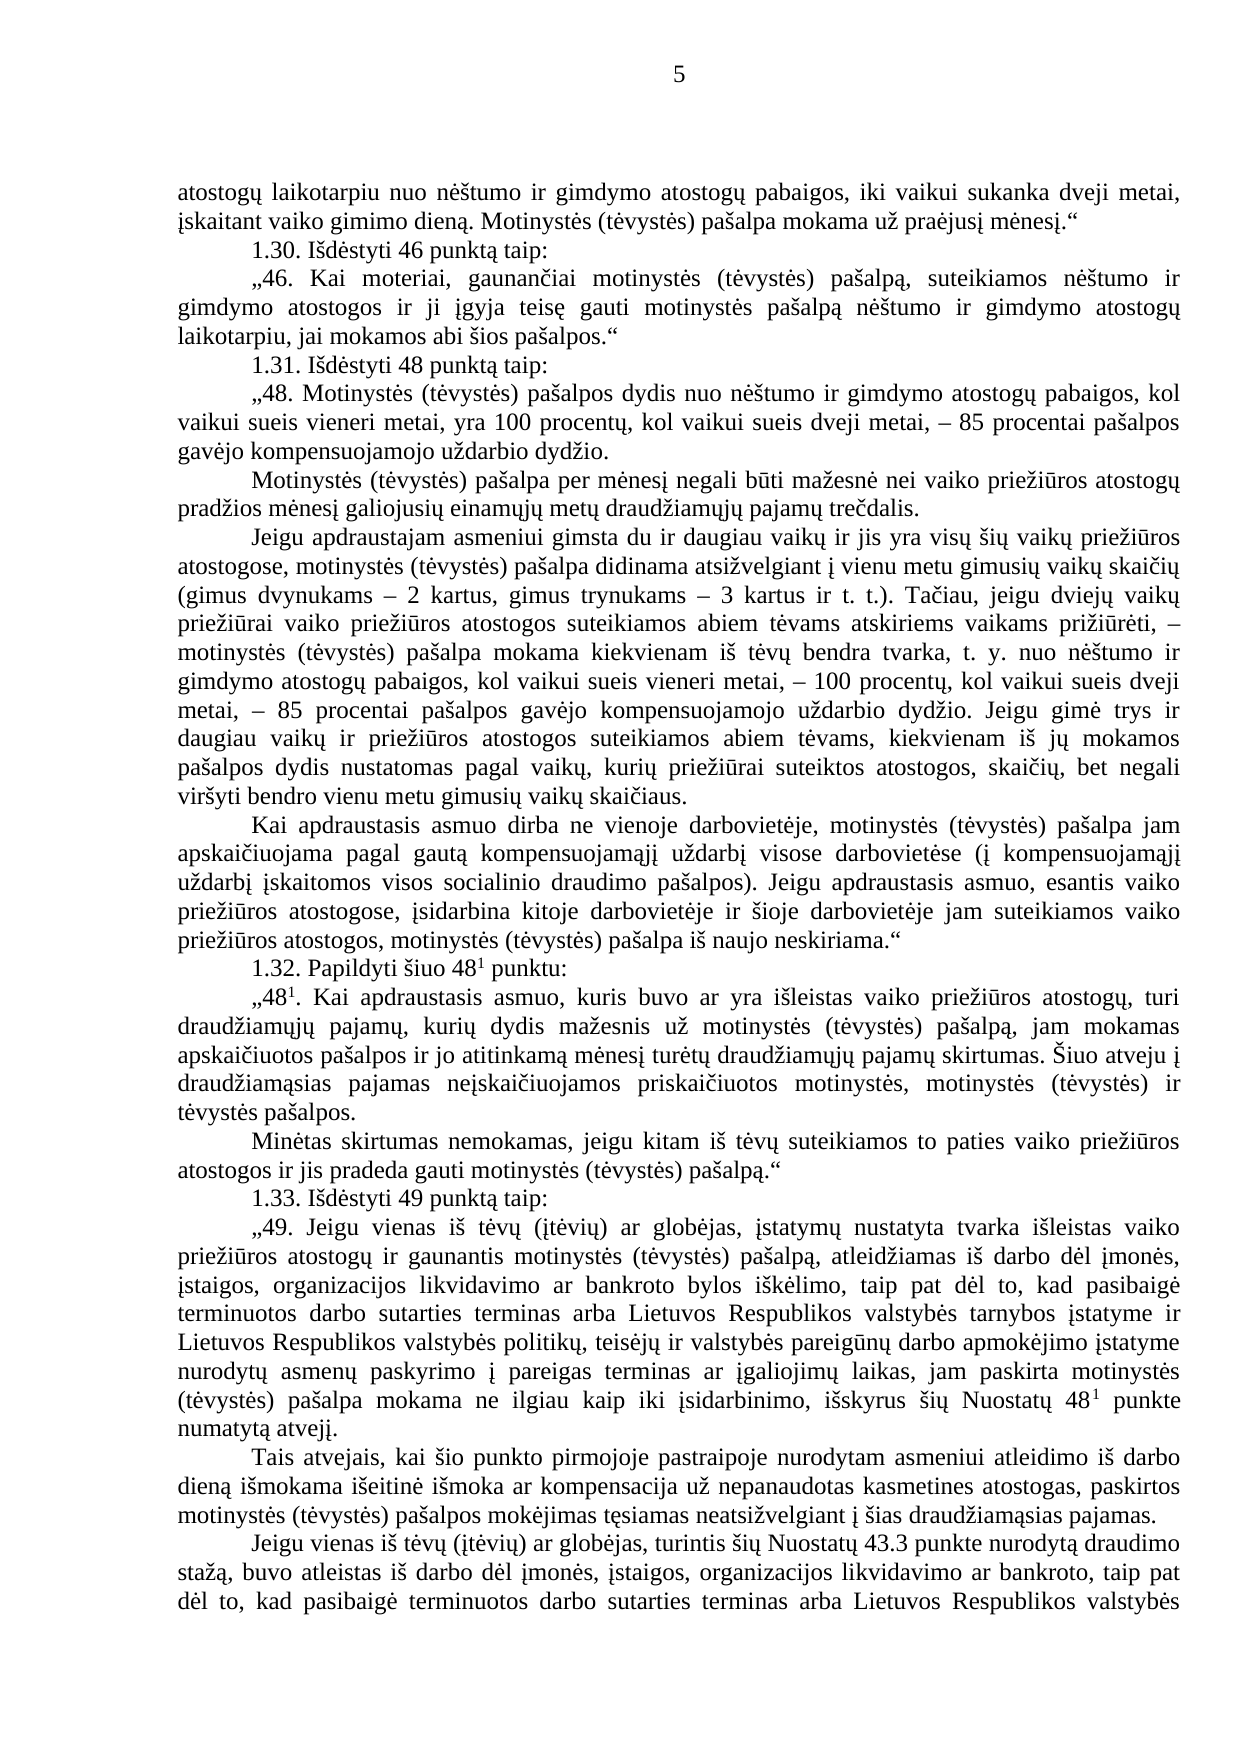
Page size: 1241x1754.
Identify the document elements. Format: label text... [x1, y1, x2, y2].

text 1.33. Išdėstyti 49 punktą taip: [177, 1183, 1181, 1212]
text „49. Jeigu vienas iš tėvų (įtėvių) ar globėjas, įstatymų nustatyta tvarka išleistas vaiko priežiūros atostogų ir gaunantis motinystės (tėvystės) pašalpą, atleidžiamas iš darbo dėl įmonės, įstaigos, organizacijos likvidavimo ar bankroto bylos iškėlimo, taip pat dėl to, kad pasibaigė terminuotos darbo sutarties terminas arba Lietuvos Respublikos valstybės tarnybos įstatyme ir Lietuvos Respublikos valstybės politikų, teisėjų ir valstybės pareigūnų darbo apmokėjimo įstatyme nurodytų asmenų paskyrimo į pareigas terminas ar įgaliojimų laikas, jam paskirta motinystės (tėvystės) pašalpa mokama ne ilgiau kaip iki įsidarbinimo, išskyrus šių Nuostatų 481 punkte numatytą atvejį. [177, 1212, 1181, 1442]
text Minėtas skirtumas nemokamas, jeigu kitam iš tėvų suteikiamos to paties vaiko priežiūros atostogos ir jis pradeda gauti motinystės (tėvystės) pašalpą.“ [177, 1126, 1181, 1183]
text „481. Kai apdraustasis asmuo, kuris buvo ar yra išleistas vaiko priežiūros atostogų, turi draudžiamųjų pajamų, kurių dydis mažesnis už motinystės (tėvystės) pašalpą, jam mokamas apskaičiuotos pašalpos ir jo atitinkamą mėnesį turėtų draudžiamųjų pajamų skirtumas. Šiuo atveju į draudžiamąsias pajamas neįskaičiuojamos priskaičiuotos motinystės, motinystės (tėvystės) ir tėvystės pašalpos. [177, 982, 1181, 1126]
text 1.32. Papildyti šiuo 481 punktu: [177, 953, 1181, 982]
text Jeigu apdraustajam asmeniui gimsta du ir daugiau vaikų ir jis yra visų šių vaikų priežiūros atostogose, motinystės (tėvystės) pašalpa didinama atsižvelgiant į vienu metu gimusių vaikų skaičių (gimus dvynukams – 2 kartus, gimus trynukams – 3 kartus ir t. t.). Tačiau, jeigu dviejų vaikų priežiūrai vaiko priežiūros atostogos suteikiamos abiem tėvams atskiriems vaikams prižiūrėti, – motinystės (tėvystės) pašalpa mokama kiekvienam iš tėvų bendra tvarka, t. y. nuo nėštumo ir gimdymo atostogų pabaigos, kol vaikui sueis vieneri metai, – 100 procentų, kol vaikui sueis dveji metai, – 85 procentai pašalpos gavėjo kompensuojamojo uždarbio dydžio. Jeigu gimė trys ir daugiau vaikų ir priežiūros atostogos suteikiamos abiem tėvams, kiekvienam iš jų mokamos pašalpos dydis nustatomas pagal vaikų, kurių priežiūrai suteiktos atostogos, skaičių, bet negali viršyti bendro vienu metu gimusių vaikų skaičiaus. [177, 522, 1181, 810]
text „48. Motinystės (tėvystės) pašalpos dydis nuo nėštumo ir gimdymo atostogų pabaigos, kol vaikui sueis vieneri metai, yra 100 procentų, kol vaikui sueis dveji metai, – 85 procentai pašalpos gavėjo kompensuojamojo uždarbio dydžio. [177, 378, 1181, 465]
text 1.31. Išdėstyti 48 punktą taip: [177, 350, 1181, 378]
text 1.30. Išdėstyti 46 punktą taip: [177, 235, 1181, 263]
text atostogų laikotarpiu nuo nėštumo ir gimdymo atostogų pabaigos, iki vaikui sukanka dveji metai, įskaitant vaiko gimimo dieną. Motinystės (tėvystės) pašalpa mokama už praėjusį mėnesį.“ [177, 177, 1181, 235]
text Kai apdraustasis asmuo dirba ne vienoje darbovietėje, motinystės (tėvystės) pašalpa jam apskaičiuojama pagal gautą kompensuojamąjį uždarbį visose darbovietėse (į kompensuojamąjį uždarbį įskaitomos visos socialinio draudimo pašalpos). Jeigu apdraustasis asmuo, esantis vaiko priežiūros atostogose, įsidarbina kitoje darbovietėje ir šioje darbovietėje jam suteikiamos vaiko priežiūros atostogos, motinystės (tėvystės) pašalpa iš naujo neskiriama.“ [177, 810, 1181, 953]
text Jeigu vienas iš tėvų (įtėvių) ar globėjas, turintis šių Nuostatų 43.3 punkte nurodytą draudimo stažą, buvo atleistas iš darbo dėl įmonės, įstaigos, organizacijos likvidavimo ar bankroto, taip pat dėl to, kad pasibaigė terminuotos darbo sutarties terminas arba Lietuvos Respublikos valstybės [177, 1528, 1181, 1615]
text „46. Kai moteriai, gaunančiai motinystės (tėvystės) pašalpą, suteikiamos nėštumo ir gimdymo atostogos ir ji įgyja teisę gauti motinystės pašalpą nėštumo ir gimdymo atostogų laikotarpiu, jai mokamos abi šios pašalpos.“ [177, 263, 1181, 350]
text Tais atvejais, kai šio punkto pirmojoje pastraipoje nurodytam asmeniui atleidimo iš darbo dieną išmokama išeitinė išmoka ar kompensacija už nepanaudotas kasmetines atostogas, paskirtos motinystės (tėvystės) pašalpos mokėjimas tęsiamas neatsižvelgiant į šias draudžiamąsias pajamas. [177, 1442, 1181, 1528]
text Motinystės (tėvystės) pašalpa per mėnesį negali būti mažesnė nei vaiko priežiūros atostogų pradžios mėnesį galiojusių einamųjų metų draudžiamųjų pajamų trečdalis. [177, 465, 1181, 522]
